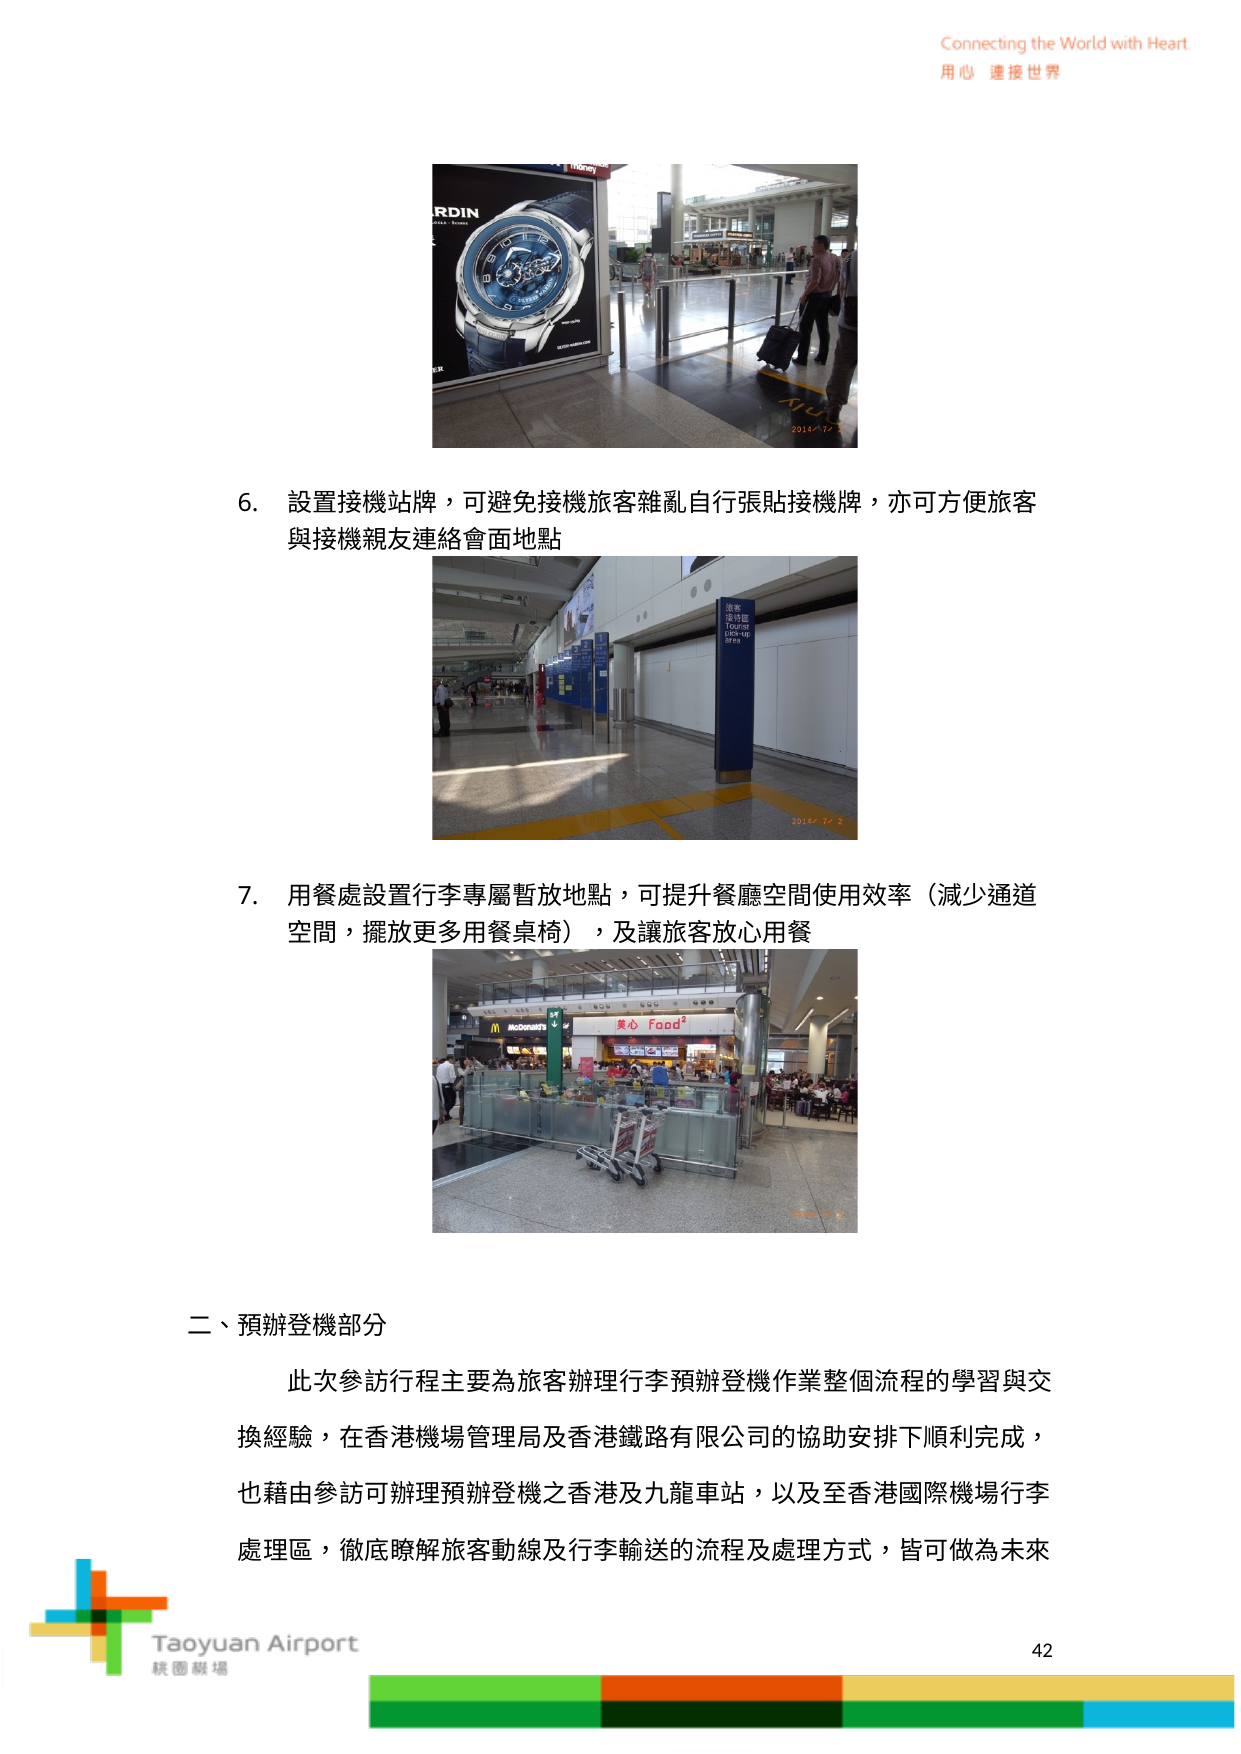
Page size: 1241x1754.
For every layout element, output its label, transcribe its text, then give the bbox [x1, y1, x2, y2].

picture [432, 556, 858, 840]
text 二、預辦登機部分 [187, 1305, 1053, 1343]
list 設置接機站牌，可避免接機旅客雜亂自行張貼接機牌，亦可方便旅客與接機親友連絡會面地點 [237, 481, 1053, 556]
picture [432, 949, 858, 1233]
text 此次參訪行程主要為旅客辦理行李預辦登機作業整個流程的學習與交換經驗，在香港機場管理局及香港鐵路有限公司的協助安排下順利完成，也藉由參訪可辦理預辦登機之香港及九龍車站，以及至香港國際機場行李處理區，徹底瞭解旅客動線及行李輸送的流程及處理方式，皆可做為未來 [237, 1361, 1053, 1567]
list 用餐處設置行李專屬暫放地點，可提升餐廳空間使用效率（減少通道空間，擺放更多用餐桌椅），及讓旅客放心用餐 [237, 874, 1053, 949]
picture [432, 164, 858, 448]
